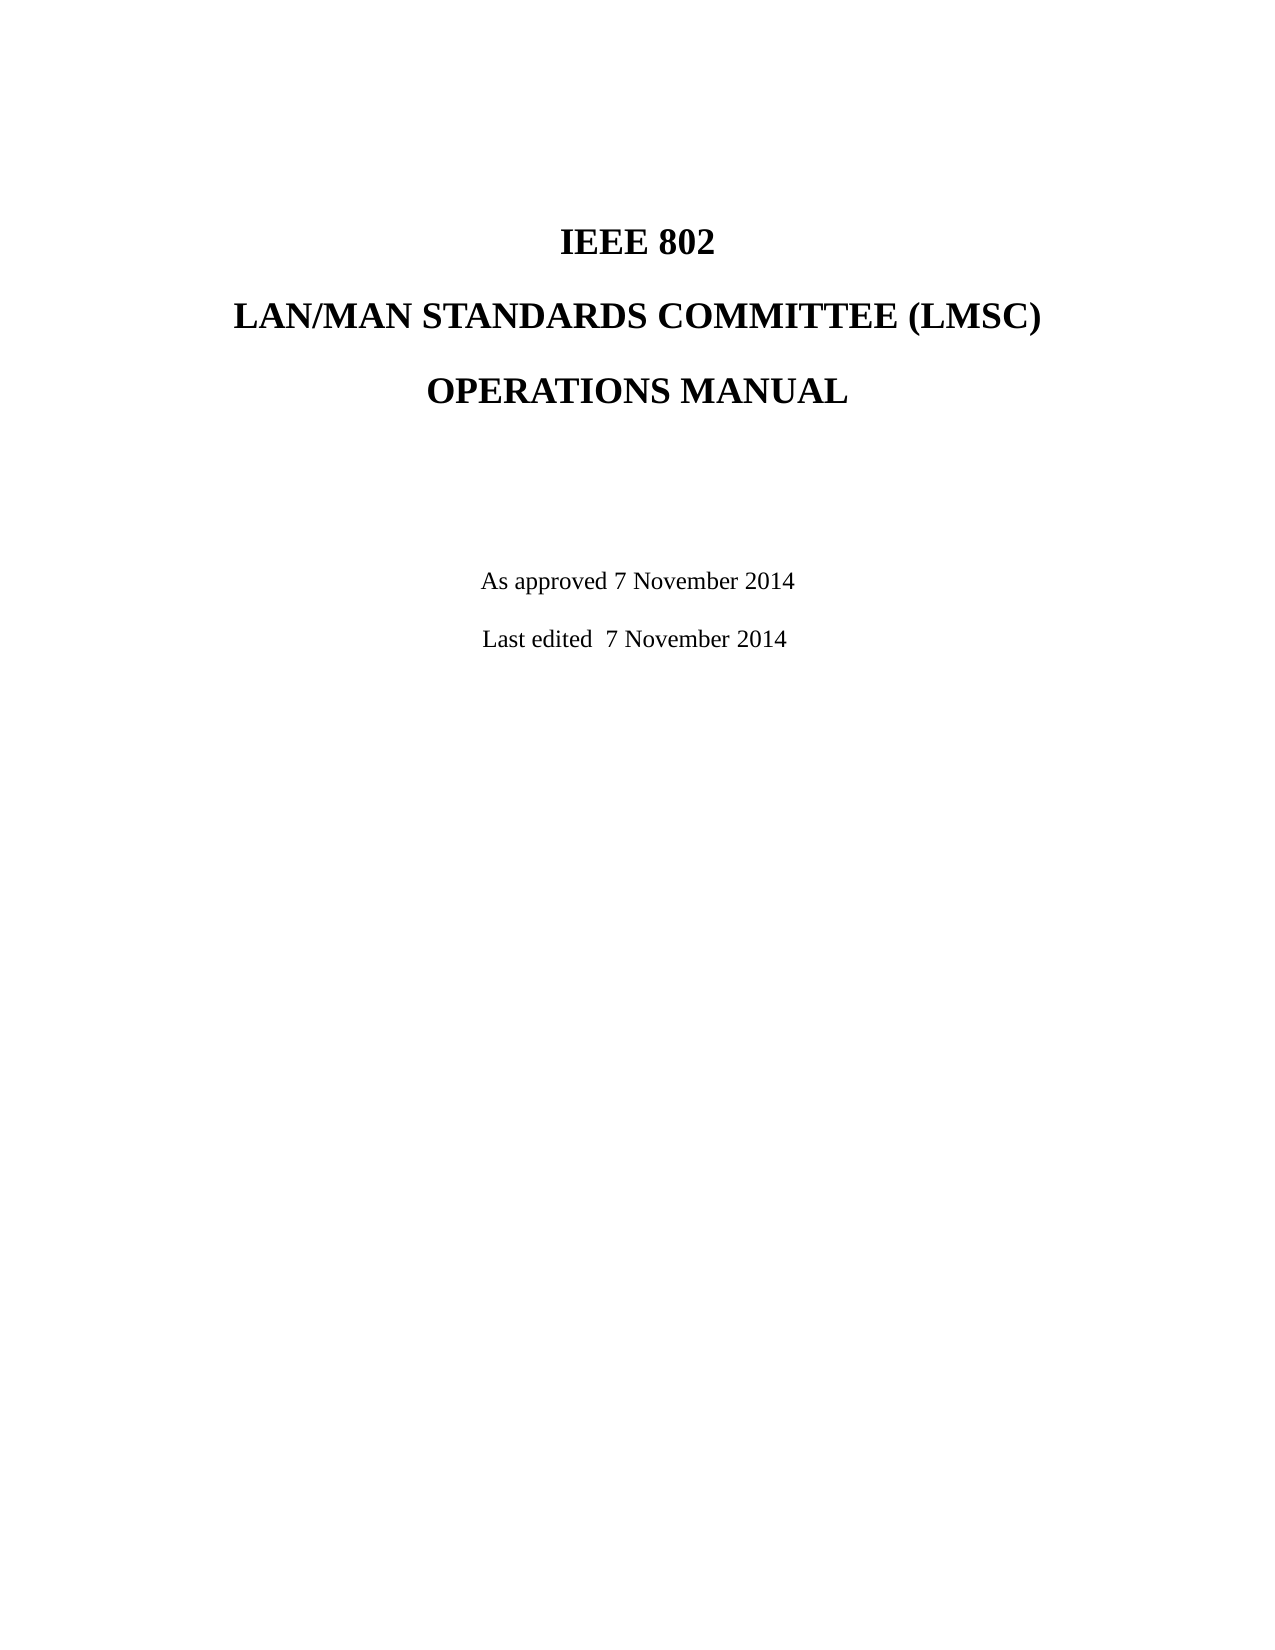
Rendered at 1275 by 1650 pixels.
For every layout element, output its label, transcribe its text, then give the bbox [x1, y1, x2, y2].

subtitle IEEE 802 [150, 177, 1125, 263]
subtitle OPERATIONS MANUAL [150, 368, 1125, 411]
text Last edited 7 November 2014 [150, 624, 1125, 653]
text As approved 7 November 2014 [150, 566, 1125, 595]
subtitle LAN/MAN STANDARDS COMMITTEE (LMSC) [150, 294, 1125, 337]
